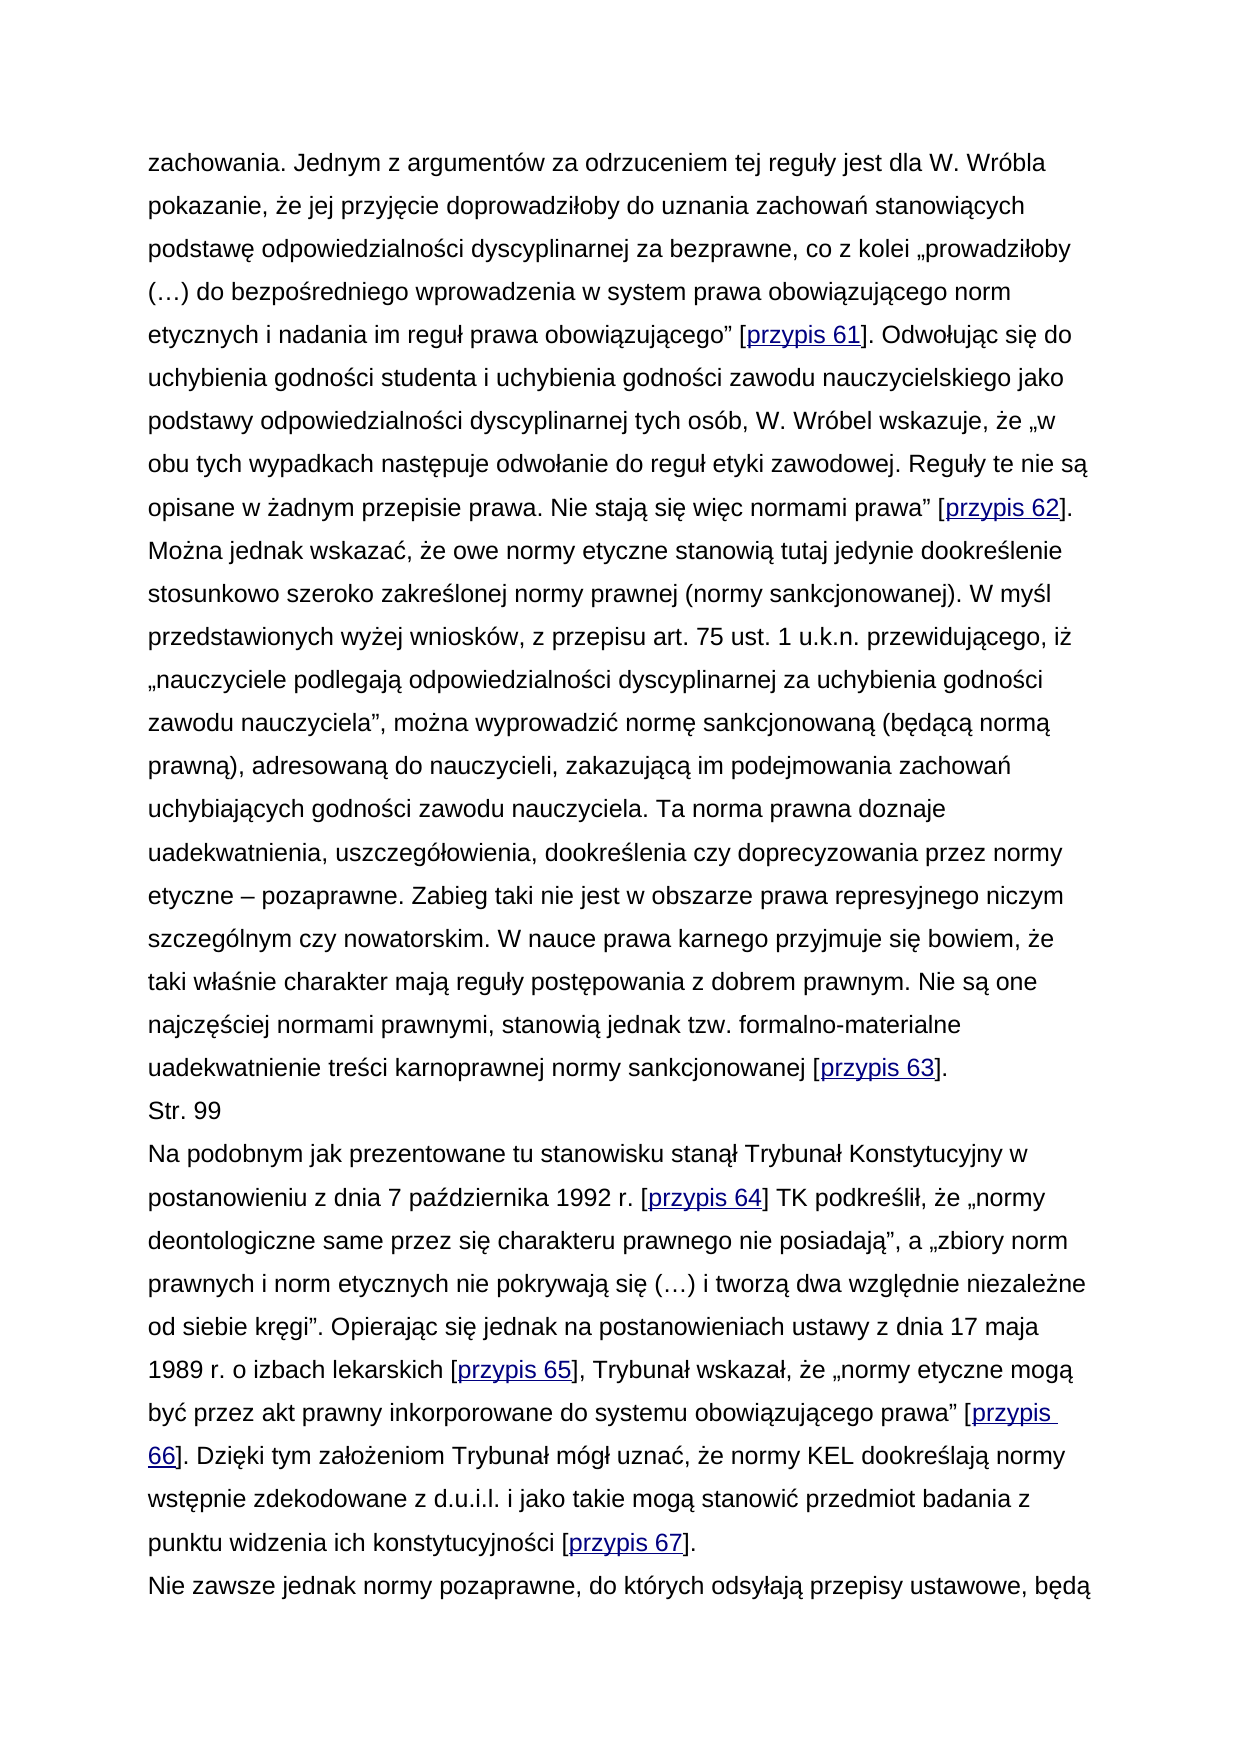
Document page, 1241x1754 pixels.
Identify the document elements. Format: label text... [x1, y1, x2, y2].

text Str. 99 [148, 1096, 1093, 1125]
text Nie zawsze jednak normy pozaprawne, do których odsyłają przepisy ustawowe, będą [148, 1571, 1093, 1599]
text Na podobnym jak prezentowane tu stanowisku stanął Trybunał Konstytucyjny w postanowieniu z dnia 7 października 1992 r. [przypis 64] TK podkreślił, że „normy deontologiczne same przez się charakteru prawnego nie posiadają”, a „zbiory norm prawnych i norm etycznych nie pokrywają się (…) i tworzą dwa względnie niezależne od siebie kręgi”. Opierając się jednak na postanowieniach ustawy z dnia 17 maja 1989 r. o izbach lekarskich [przypis 65], Trybunał wskazał, że „normy etyczne mogą być przez akt prawny inkorporowane do systemu obowiązującego prawa” [przypis 66]. Dzięki tym założeniom Trybunał mógł uznać, że normy KEL dookreślają normy wstępnie zdekodowane z d.u.i.l. i jako takie mogą stanowić przedmiot badania z punktu widzenia ich konstytucyjności [przypis 67]. [148, 1139, 1093, 1556]
text zachowania. Jednym z argumentów za odrzuceniem tej reguły jest dla W. Wróbla pokazanie, że jej przyjęcie doprowadziłoby do uznania zachowań stanowiących podstawę odpowiedzialności dyscyplinarnej za bezprawne, co z kolei „prowadziłoby (…) do bezpośredniego wprowadzenia w system prawa obowiązującego norm etycznych i nadania im reguł prawa obowiązującego” [przypis 61]. Odwołując się do uchybienia godności studenta i uchybienia godności zawodu nauczycielskiego jako podstawy odpowiedzialności dyscyplinarnej tych osób, W. Wróbel wskazuje, że „w obu tych wypadkach następuje odwołanie do reguł etyki zawodowej. Reguły te nie są opisane w żadnym przepisie prawa. Nie stają się więc normami prawa” [przypis 62]. [148, 148, 1093, 521]
text Można jednak wskazać, że owe normy etyczne stanowią tutaj jedynie dookreślenie stosunkowo szeroko zakreślonej normy prawnej (normy sankcjonowanej). W myśl przedstawionych wyżej wniosków, z przepisu art. 75 ust. 1 u.k.n. przewidującego, iż „nauczyciele podlegają odpowiedzialności dyscyplinarnej za uchybienia godności zawodu nauczyciela”, można wyprowadzić normę sankcjonowaną (będącą normą prawną), adresowaną do nauczycieli, zakazującą im podejmowania zachowań uchybiających godności zawodu nauczyciela. Ta norma prawna doznaje uadekwatnienia, uszczegółowienia, dookreślenia czy doprecyzowania przez normy etyczne – pozaprawne. Zabieg taki nie jest w obszarze prawa represyjnego niczym szczególnym czy nowatorskim. W nauce prawa karnego przyjmuje się bowiem, że taki właśnie charakter mają reguły postępowania z dobrem prawnym. Nie są one najczęściej normami prawnymi, stanowią jednak tzw. formalno-materialne uadekwatnienie treści karnoprawnej normy sankcjonowanej [przypis 63]. [148, 536, 1093, 1082]
